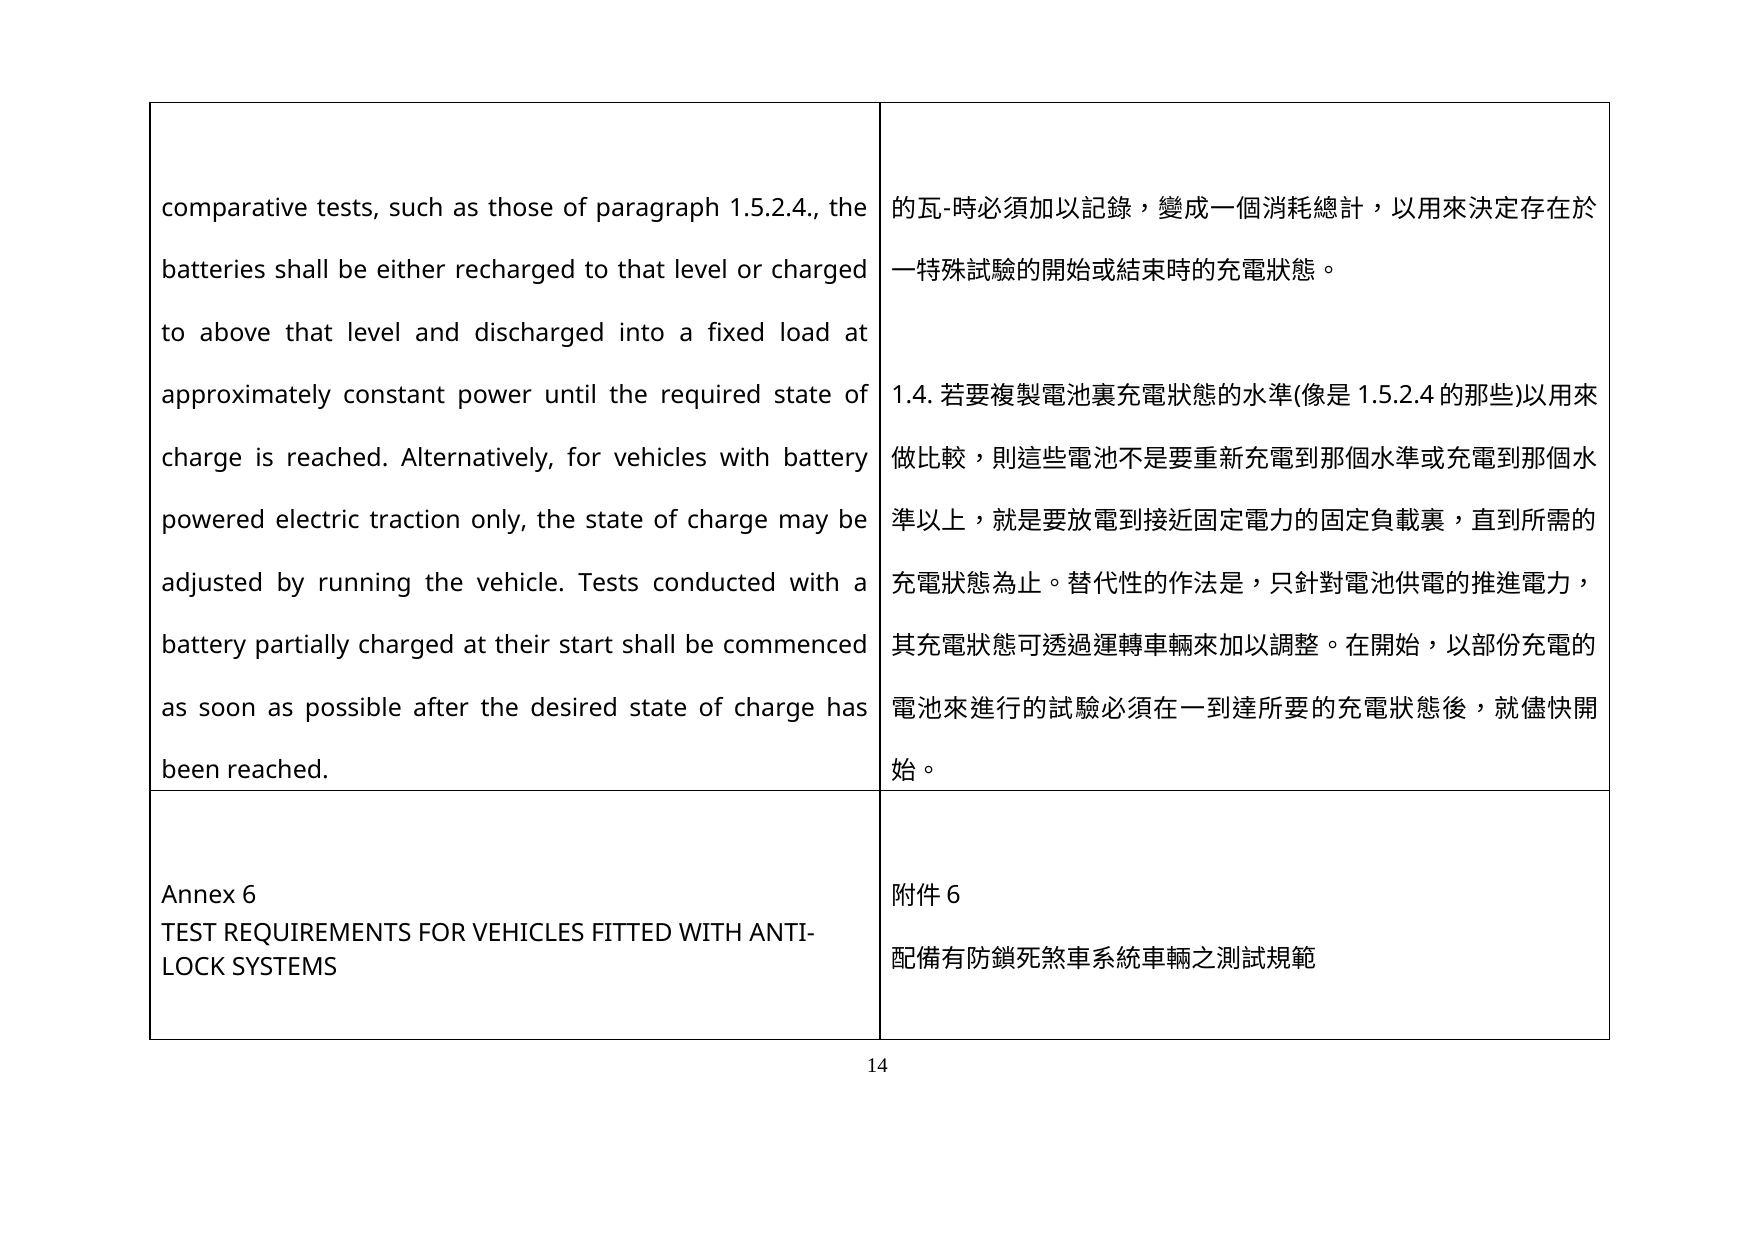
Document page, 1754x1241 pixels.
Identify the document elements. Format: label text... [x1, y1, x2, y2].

table_cell 附件6 配備有防鎖死煞車系統車輛之測試規範 [881, 791, 1609, 1038]
table_cell comparative tests, such as those of paragraph 1.5.2.4., the batteries shall be either recharged to that level or charged to above that level and discharged into a fixed load at approximately constant power until the required state of charge is reached. Alternatively, for vehicles with battery powered electric traction only, the state of charge may be adjusted by running the vehicle. Tests conducted with a battery partially charged at their start shall be commenced as soon as possible after the desired state of charge has been reached. [151, 103, 879, 789]
table_cell 的瓦-時必須加以記錄，變成一個消耗總計，以用來決定存在於一特殊試驗的開始或結束時的充電狀態。 1.4. 若要複製電池裏充電狀態的水準(像是1.5.2.4的那些)以用來做比較，則這些電池不是要重新充電到那個水準或充電到那個水準以上，就是要放電到接近固定電力的固定負載裏，直到所需的充電狀態為止。替代性的作法是，只針對電池供電的推進電力，其充電狀態可透過運轉車輛來加以調整。在開始，以部份充電的電池來進行的試驗必須在一到達所要的充電狀態後，就儘快開始。 [881, 103, 1609, 789]
table_cell Annex 6 TEST REQUIREMENTS FOR VEHICLES FITTED WITH ANTI-LOCK SYSTEMS [151, 791, 879, 1038]
